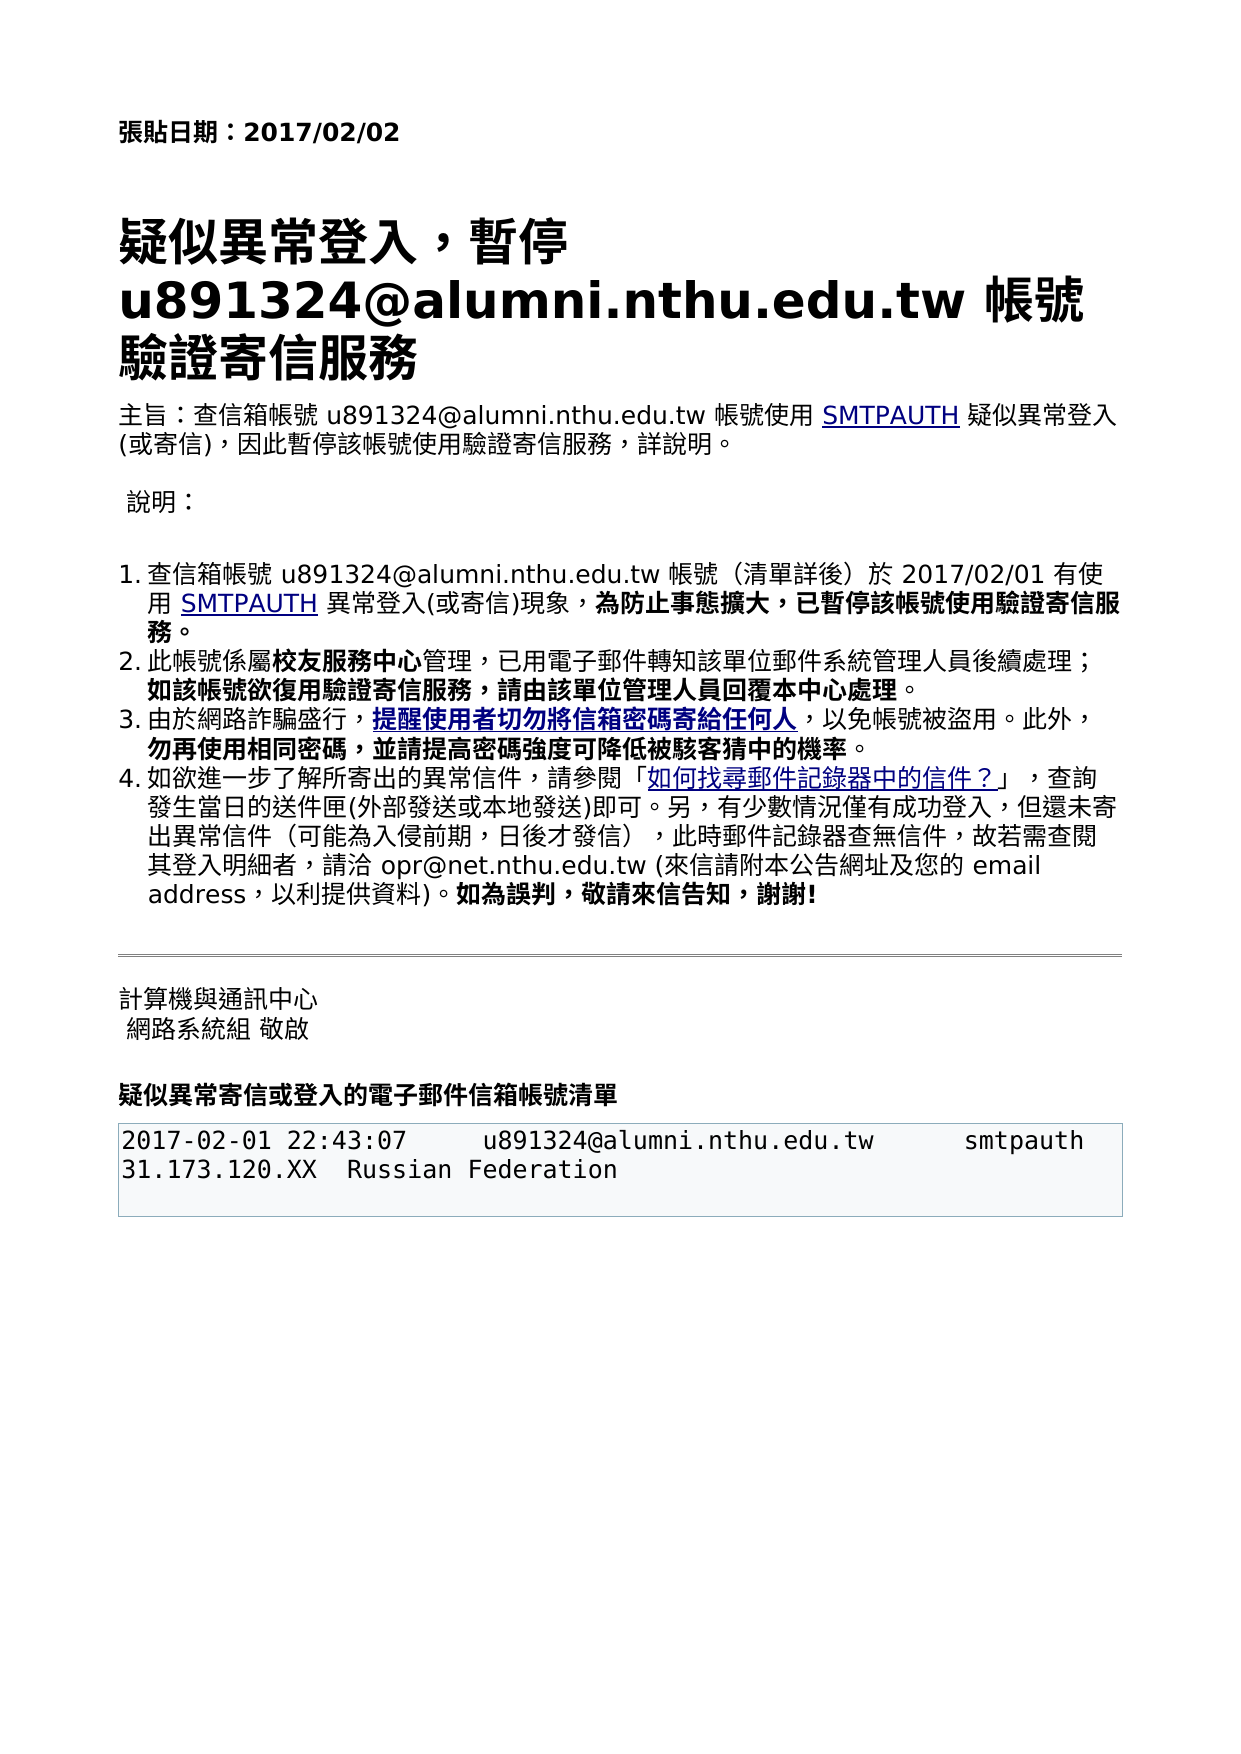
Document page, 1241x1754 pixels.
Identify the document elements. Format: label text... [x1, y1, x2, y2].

text 張貼日期：2017/02/02 [118, 118, 1122, 176]
list 查信箱帳號 u891324@alumni.nthu.edu.tw 帳號（清單詳後）於 2017/02/01 有使用 SMTPAUTH 異常登入(或寄信)現象，為防止事態擴大，已暫停該帳號使用驗證寄信服務。 [118, 560, 1122, 647]
text 計算機與通訊中心 網路系統組 敬啟 [118, 986, 1122, 1044]
list 由於網路詐騙盛行，提醒使用者切勿將信箱密碼寄給任何人，以免帳號被盜用。此外，勿再使用相同密碼，並請提高密碼強度可降低被駭客猜中的機率。 [118, 706, 1122, 764]
text 2017-02-01 22:43:07 u891324@alumni.nthu.edu.tw smtpauth 31.173.120.XX Russian Federation [119, 1124, 1122, 1216]
list 如欲進一步了解所寄出的異常信件，請參閱「如何找尋郵件記錄器中的信件？」，查詢發生當日的送件匣(外部發送或本地發送)即可。另，有少數情況僅有成功登入，但還未寄出異常信件（可能為入侵前期，日後才發信），此時郵件記錄器查無信件，故若需查閱其登入明細者，請洽 opr@net.nthu.edu.tw (來信請附本公告網址及您的 email address，以利提供資料)。如為誤判，敬請來信告知，謝謝! [118, 764, 1122, 910]
list 此帳號係屬校友服務中心管理，已用電子郵件轉知該單位郵件系統管理人員後續處理；如該帳號欲復用驗證寄信服務，請由該單位管理人員回覆本中心處理。 [118, 647, 1122, 706]
subtitle 疑似異常寄信或登入的電子郵件信箱帳號清單 [118, 1081, 1122, 1111]
text 主旨：查信箱帳號 u891324@alumni.nthu.edu.tw 帳號使用 SMTPAUTH 疑似異常登入(或寄信)，因此暫停該帳號使用驗證寄信服務，詳說明。 說明： [118, 401, 1122, 518]
subtitle 疑似異常登入，暫停 u891324@alumni.nthu.edu.tw 帳號驗證寄信服務 [118, 214, 1122, 389]
